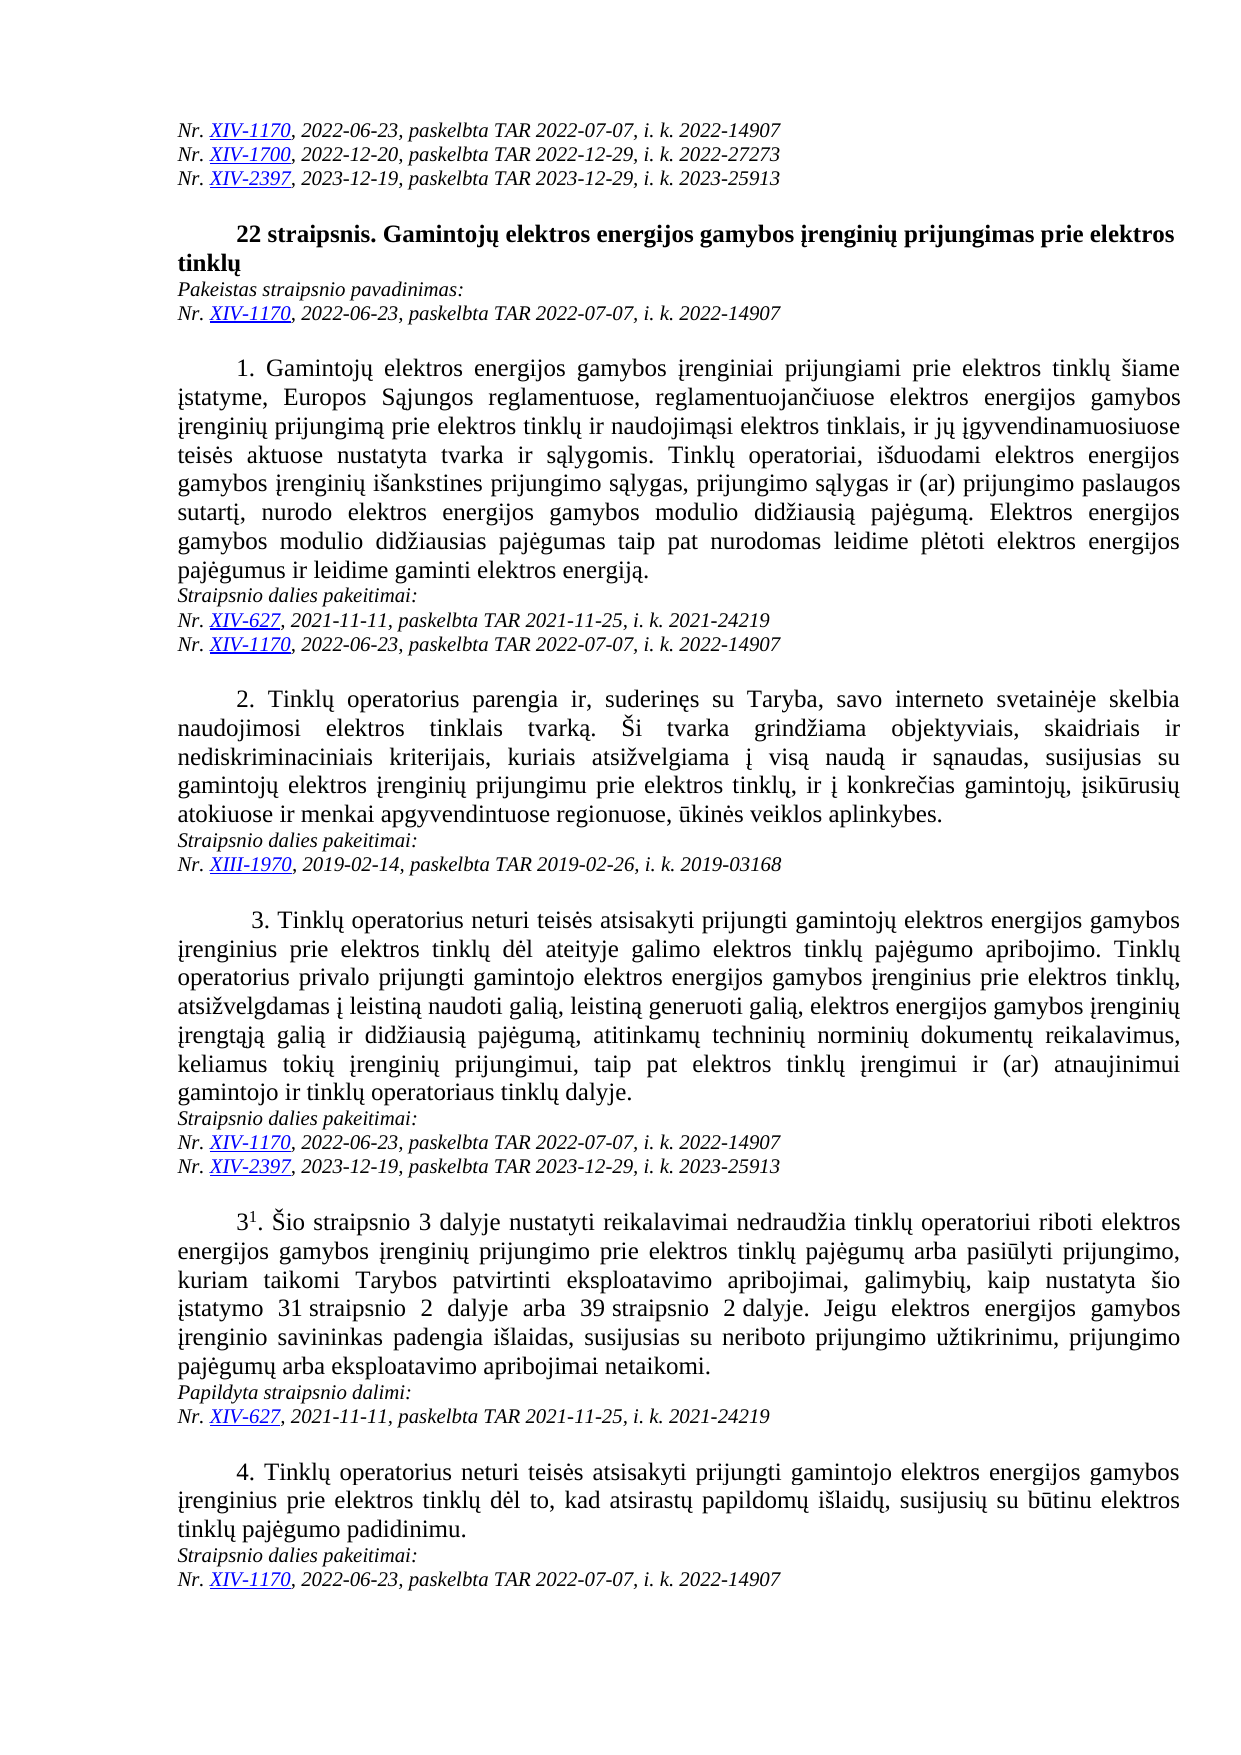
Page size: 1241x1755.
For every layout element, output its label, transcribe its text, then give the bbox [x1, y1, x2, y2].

text Nr. XIV-1170, 2022-06-23, paskelbta TAR 2022-07-07, i. k. 2022-14907 [177, 301, 1181, 325]
text Straipsnio dalies pakeitimai: [177, 1106, 1181, 1130]
text 4. Tinklų operatorius neturi teisės atsisakyti prijungti gamintojo elektros energijos gamybos įrenginius prie elektros tinklų dėl to, kad atsirastų papildomų išlaidų, susijusių su būtinu elektros tinklų pajėgumo padidinimu. [177, 1457, 1181, 1543]
text Nr. XIV-2397, 2023-12-19, paskelbta TAR 2023-12-29, i. k. 2023-25913 [177, 166, 1181, 190]
text Nr. XIV-2397, 2023-12-19, paskelbta TAR 2023-12-29, i. k. 2023-25913 [177, 1154, 1181, 1178]
text Nr. XIV-627, 2021-11-11, paskelbta TAR 2021-11-25, i. k. 2021-24219 [177, 607, 1181, 632]
text Nr. XIV-627, 2021-11-11, paskelbta TAR 2021-11-25, i. k. 2021-24219 [177, 1404, 1181, 1428]
text 3. Tinklų operatorius neturi teisės atsisakyti prijungti gamintojų elektros energijos gamybos įrenginius prie elektros tinklų dėl ateityje galimo elektros tinklų pajėgumo apribojimo. Tinklų operatorius privalo prijungti gamintojo elektros energijos gamybos įrenginius prie elektros tinklų, atsižvelgdamas į leistiną naudoti galią, leistiną generuoti galią, elektros energijos gamybos įrenginių įrengtąją galią ir didžiausią pajėgumą, atitinkamų techninių norminių dokumentų reikalavimus, keliamus tokių įrenginių prijungimui, taip pat elektros tinklų įrengimui ir (ar) atnaujinimui gamintojo ir tinklų operatoriaus tinklų dalyje. [177, 905, 1181, 1106]
text Nr. XIII-1970, 2019-02-14, paskelbta TAR 2019-02-26, i. k. 2019-03168 [177, 852, 1181, 876]
text Papildyta straipsnio dalimi: [177, 1380, 1181, 1404]
text Nr. XIV-1170, 2022-06-23, paskelbta TAR 2022-07-07, i. k. 2022-14907 [177, 1130, 1181, 1154]
text Pakeistas straipsnio pavadinimas: [177, 277, 1181, 301]
text Nr. XIV-1700, 2022-12-20, paskelbta TAR 2022-12-29, i. k. 2022-27273 [177, 142, 1181, 166]
text 22 straipsnis. Gamintojų elektros energijos gamybos įrenginių prijungimas prie elektros tinklų [177, 219, 1181, 277]
text 2. Tinklų operatorius parengia ir, suderinęs su Taryba, savo interneto svetainėje skelbia naudojimosi elektros tinklais tvarką. Ši tvarka grindžiama objektyviais, skaidriais ir nediskriminaciniais kriterijais, kuriais atsižvelgiama į visą naudą ir sąnaudas, susijusias su gamintojų elektros įrenginių prijungimu prie elektros tinklų, ir į konkrečias gamintojų, įsikūrusių atokiuose ir menkai apgyvendintuose regionuose, ūkinės veiklos aplinkybes. [177, 684, 1181, 828]
text 31. Šio straipsnio 3 dalyje nustatyti reikalavimai nedraudžia tinklų operatoriui riboti elektros energijos gamybos įrenginių prijungimo prie elektros tinklų pajėgumų arba pasiūlyti prijungimo, kuriam taikomi Tarybos patvirtinti eksploatavimo apribojimai, galimybių, kaip nustatyta šio įstatymo 31 straipsnio 2 dalyje arba 39 straipsnio 2 dalyje. Jeigu elektros energijos gamybos įrenginio savininkas padengia išlaidas, susijusias su neriboto prijungimo užtikrinimu, prijungimo pajėgumų arba eksploatavimo apribojimai netaikomi. [177, 1207, 1181, 1380]
text Nr. XIV-1170, 2022-06-23, paskelbta TAR 2022-07-07, i. k. 2022-14907 [177, 118, 1181, 142]
text Straipsnio dalies pakeitimai: [177, 828, 1181, 852]
text Straipsnio dalies pakeitimai: [177, 1543, 1181, 1567]
text Nr. XIV-1170, 2022-06-23, paskelbta TAR 2022-07-07, i. k. 2022-14907 [177, 1567, 1181, 1591]
text Straipsnio dalies pakeitimai: [177, 583, 1181, 607]
text Nr. XIV-1170, 2022-06-23, paskelbta TAR 2022-07-07, i. k. 2022-14907 [177, 632, 1181, 656]
text 1. Gamintojų elektros energijos gamybos įrenginiai prijungiami prie elektros tinklų šiame įstatyme, Europos Sąjungos reglamentuose, reglamentuojančiuose elektros energijos gamybos įrenginių prijungimą prie elektros tinklų ir naudojimąsi elektros tinklais, ir jų įgyvendinamuosiuose teisės aktuose nustatyta tvarka ir sąlygomis. Tinklų operatoriai, išduodami elektros energijos gamybos įrenginių išankstines prijungimo sąlygas, prijungimo sąlygas ir (ar) prijungimo paslaugos sutartį, nurodo elektros energijos gamybos modulio didžiausią pajėgumą. Elektros energijos gamybos modulio didžiausias pajėgumas taip pat nurodomas leidime plėtoti elektros energijos pajėgumus ir leidime gaminti elektros energiją. [177, 353, 1181, 583]
